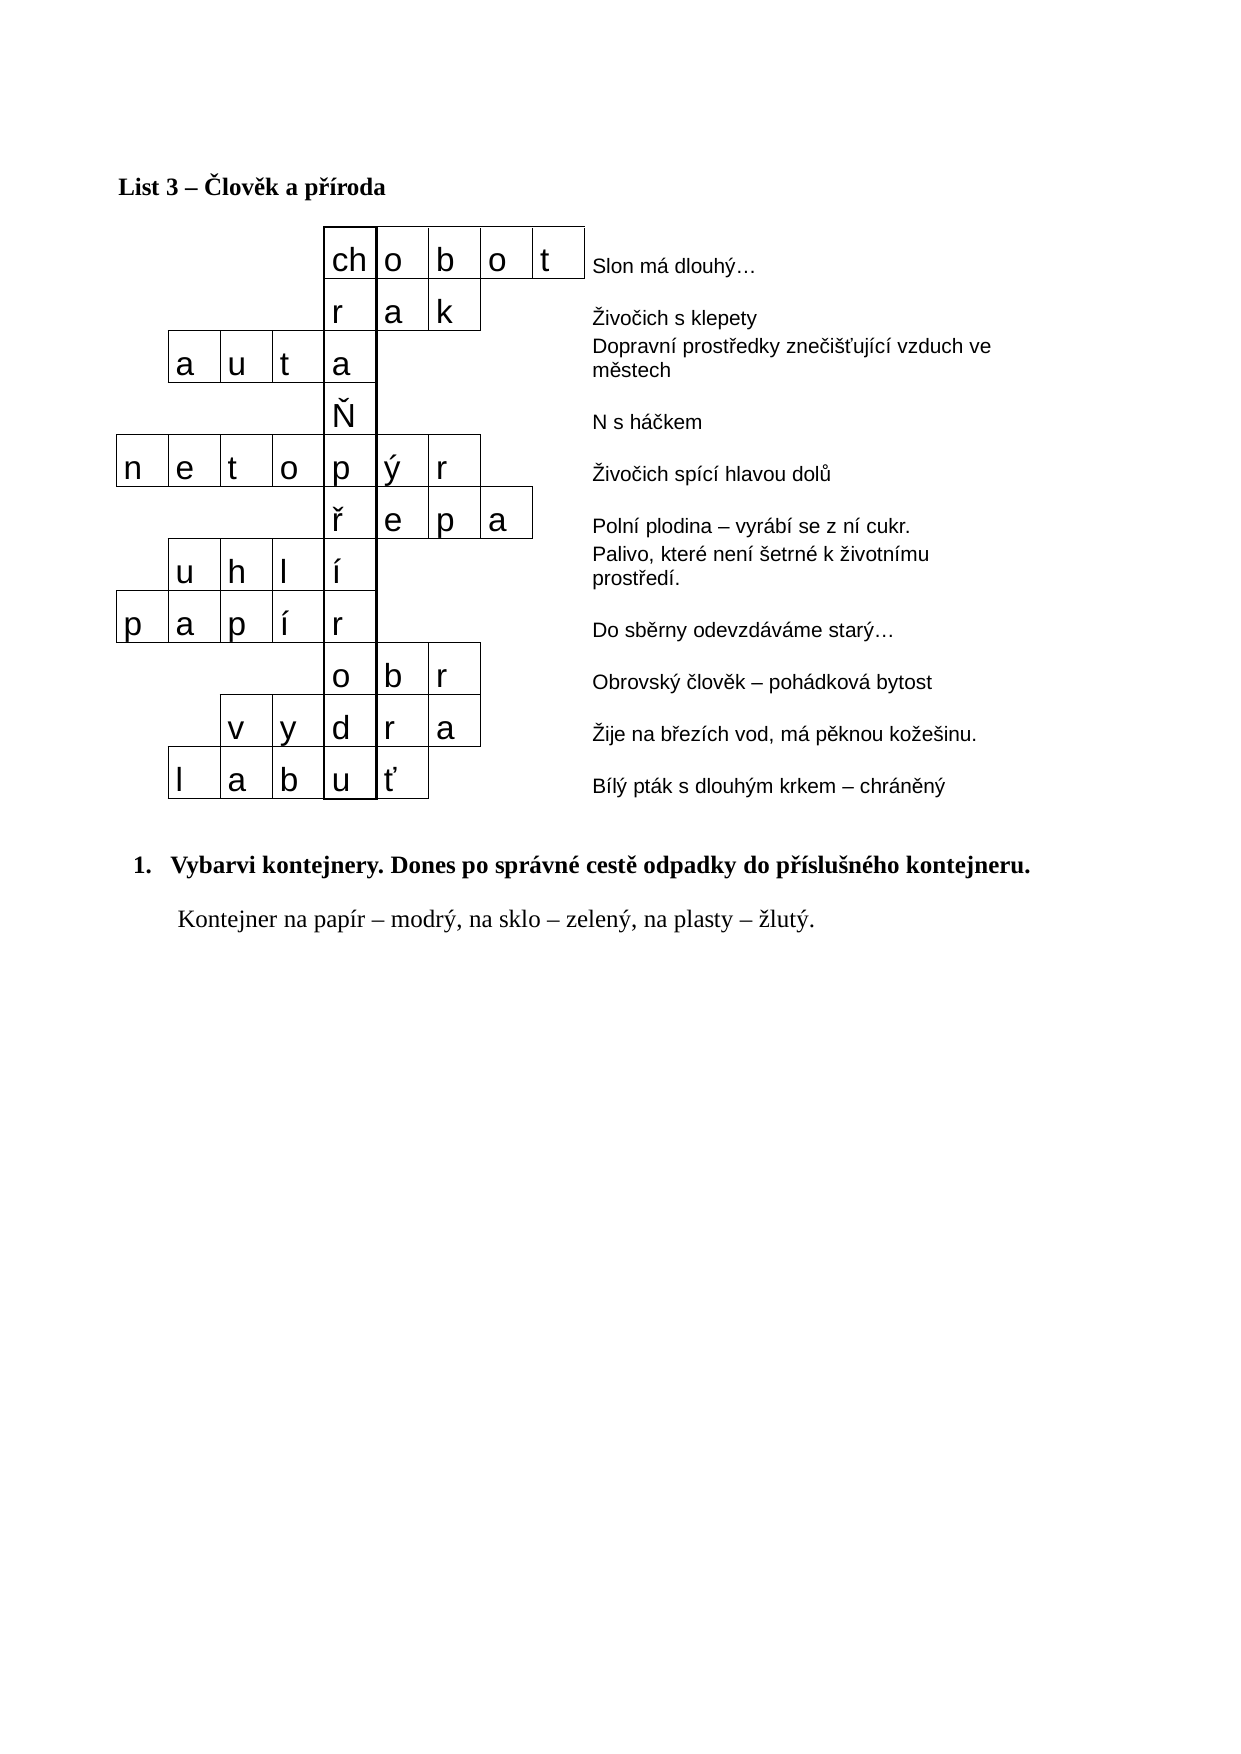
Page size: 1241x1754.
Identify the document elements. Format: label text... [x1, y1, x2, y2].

table_cell [855, 278, 907, 330]
table_cell [481, 279, 533, 330]
table_cell [116, 746, 168, 798]
table_header [959, 226, 1011, 278]
table_cell [533, 486, 585, 538]
table_cell u [221, 331, 272, 382]
table_cell a [169, 331, 220, 382]
table_cell [378, 382, 428, 434]
table_header ch [325, 228, 375, 278]
table_cell Ň [325, 383, 375, 434]
table_cell [272, 643, 323, 694]
table_cell [116, 382, 168, 434]
table_cell [959, 642, 1011, 694]
table_cell Dopravní prostředky znečišťující vzduch ve městech [585, 330, 1011, 382]
table_cell [116, 694, 168, 746]
table_cell p [429, 487, 480, 538]
table_cell o [325, 643, 375, 694]
table_cell r [325, 591, 375, 642]
table_header [168, 226, 220, 278]
table_cell r [429, 643, 480, 694]
table_cell r [429, 435, 480, 486]
table_cell [803, 278, 855, 330]
table_cell e [169, 435, 220, 486]
text Kontejner na papír – modrý, na sklo – zelený, na plasty – žlutý. [118, 904, 1122, 933]
table_cell d [325, 695, 375, 746]
table_header Slon má dlouhý… [585, 226, 803, 278]
table_cell [116, 487, 168, 538]
table_cell [959, 590, 1011, 642]
table_header t [533, 227, 585, 278]
table_cell k [429, 279, 480, 330]
table_cell í [325, 539, 375, 590]
table_cell e [378, 487, 428, 538]
table_cell b [273, 747, 323, 798]
table_cell y [273, 695, 323, 746]
table_header [803, 226, 855, 278]
table_cell Žije na březích vod, má pěknou kožešinu. [585, 694, 1011, 746]
table_cell [378, 331, 428, 382]
table_cell [786, 382, 803, 434]
table_cell [116, 538, 168, 590]
table_cell [533, 279, 585, 330]
table_cell [481, 330, 533, 382]
table_cell Palivo, které není šetrné k životnímu prostředí. [585, 538, 1011, 590]
table_cell Živočich spící hlavou dolů [585, 434, 855, 486]
table_cell [855, 434, 907, 486]
table_cell [481, 434, 533, 486]
table_cell [378, 590, 428, 642]
table_header o [378, 227, 428, 278]
table_cell [959, 434, 1011, 486]
table_header b [429, 227, 481, 278]
table_cell ý [378, 435, 428, 486]
table_cell [959, 486, 1011, 538]
table_cell [220, 487, 272, 538]
table_cell [272, 487, 323, 538]
table_cell [378, 539, 428, 590]
table_cell [959, 382, 1011, 434]
table_cell [220, 643, 272, 694]
table_cell l [273, 539, 323, 590]
table_header [907, 226, 959, 278]
table_cell a [481, 487, 532, 538]
table_cell [116, 643, 168, 694]
table_cell [220, 278, 272, 330]
table_cell h [221, 539, 272, 590]
table_cell o [273, 435, 323, 486]
table_cell [533, 382, 585, 434]
table_cell v [221, 695, 272, 746]
table_cell r [378, 695, 428, 746]
table_cell [429, 539, 481, 590]
text List 3 – Člověk a příroda [118, 172, 1122, 201]
table_cell [907, 590, 959, 642]
table_cell [855, 382, 907, 434]
table_cell ť [378, 747, 428, 798]
table_cell Do sběrny odevzdáváme starý… [585, 590, 907, 642]
table_cell Obrovský člověk – pohádková bytost [585, 642, 959, 694]
table_cell p [325, 435, 375, 486]
table_cell [481, 694, 533, 746]
table_cell [168, 383, 220, 434]
table_cell í [273, 591, 323, 642]
table_header [272, 226, 323, 278]
table_cell [481, 642, 533, 694]
table_cell [481, 746, 533, 798]
table_cell [429, 590, 481, 642]
table_cell a [221, 747, 272, 798]
table_cell N s háčkem [585, 382, 786, 434]
table_cell [533, 434, 585, 486]
table_header [116, 226, 168, 278]
table_cell [168, 278, 220, 330]
table_cell p [117, 591, 168, 642]
table_cell [168, 487, 220, 538]
table_cell [272, 278, 323, 330]
table_cell [959, 278, 1011, 330]
table_cell [907, 278, 959, 330]
table_cell [481, 382, 533, 434]
table_cell u [325, 747, 375, 798]
table_cell [533, 590, 585, 642]
table_cell [481, 590, 533, 642]
table_cell Živočich s klepety [585, 278, 803, 330]
table_cell Polní plodina – vyrábí se z ní cukr. [585, 486, 959, 538]
table_cell a [325, 331, 375, 382]
table_header [220, 226, 272, 278]
table_cell [272, 383, 323, 434]
table_header [855, 226, 907, 278]
table_cell ř [325, 487, 375, 538]
table_cell r [325, 279, 375, 330]
table_cell a [429, 695, 480, 746]
table_cell [803, 382, 855, 434]
table_cell l [169, 747, 220, 798]
table_cell a [169, 591, 220, 642]
subtitle Vybarvi kontejnery. Dones po správné cestě odpadky do příslušného kontejneru. [133, 850, 1122, 879]
table_header o [481, 227, 533, 278]
table_cell [429, 747, 481, 798]
table_cell [429, 382, 481, 434]
table_cell [533, 746, 585, 798]
table_cell [220, 383, 272, 434]
table_cell p [221, 591, 272, 642]
table_cell [907, 382, 959, 434]
table_cell [533, 642, 585, 694]
table_cell t [221, 435, 272, 486]
table_cell [168, 643, 220, 694]
table_cell [168, 694, 220, 746]
table_cell a [378, 279, 428, 330]
table_cell Bílý pták s dlouhým krkem – chráněný [585, 746, 1011, 798]
table_cell [116, 330, 168, 382]
table_cell n [117, 435, 168, 486]
table_cell b [378, 643, 428, 694]
table_cell [533, 694, 585, 746]
table_cell [907, 434, 959, 486]
table_cell [116, 278, 168, 330]
table_cell [533, 330, 585, 382]
table_cell t [273, 331, 323, 382]
table_cell [429, 331, 481, 382]
table_cell [481, 539, 533, 590]
table_cell [533, 538, 585, 590]
table_cell u [169, 539, 220, 590]
